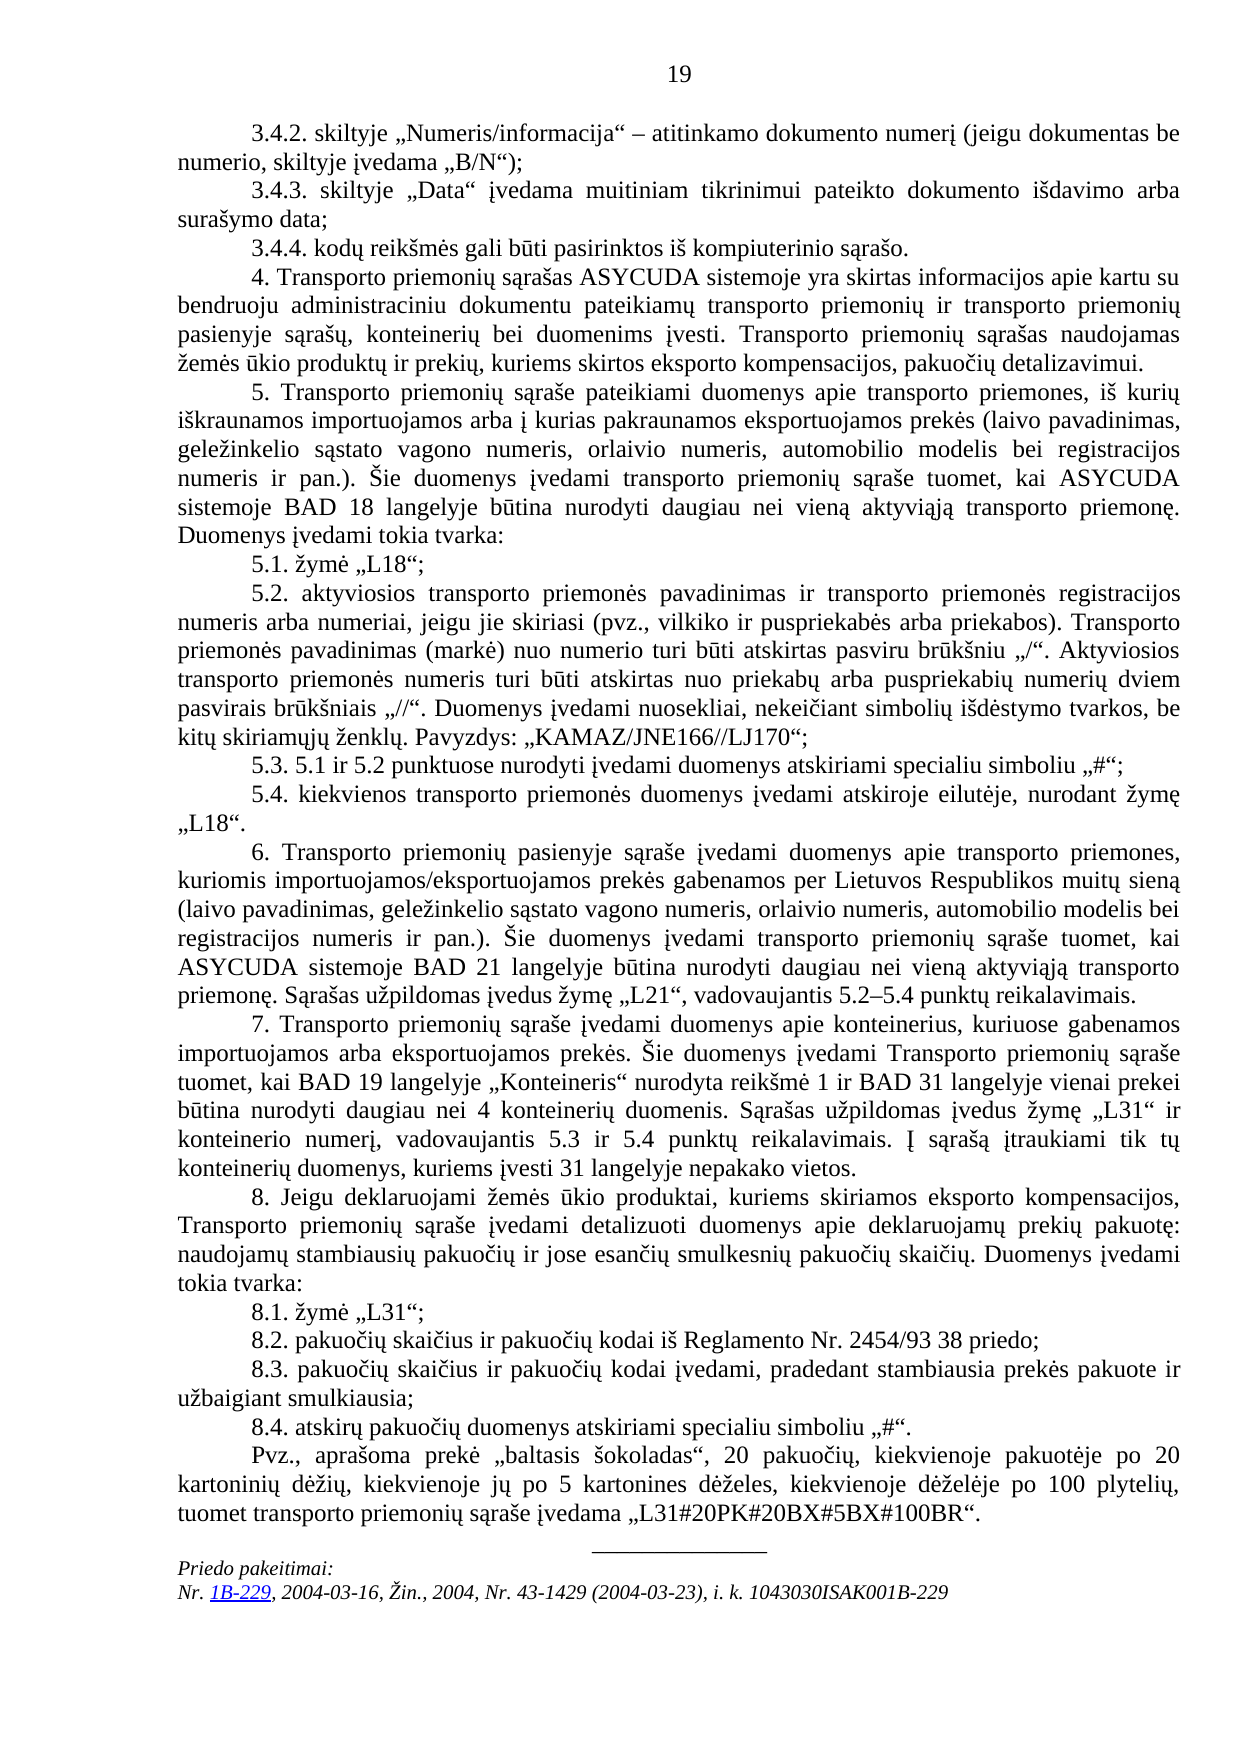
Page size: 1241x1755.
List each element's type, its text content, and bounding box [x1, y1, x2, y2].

text 5.1. žymė „L18“; [177, 549, 1181, 578]
text 8.3. pakuočių skaičius ir pakuočių kodai įvedami, pradedant stambiausia prekės pakuote ir užbaigiant smulkiausia; [177, 1354, 1181, 1412]
text 8. Jeigu deklaruojami žemės ūkio produktai, kuriems skiriamos eksporto kompensacijos, Transporto priemonių sąraše įvedami detalizuoti duomenys apie deklaruojamų prekių pakuotę: naudojamų stambiausių pakuočių ir jose esančių smulkesnių pakuočių skaičių. Duomenys įvedami tokia tvarka: [177, 1182, 1181, 1297]
text 3.4.3. skiltyje „Data“ įvedama muitiniam tikrinimui pateikto dokumento išdavimo arba surašymo data; [177, 176, 1181, 233]
text 7. Transporto priemonių sąraše įvedami duomenys apie konteinerius, kuriuose gabenamos importuojamos arba eksportuojamos prekės. Šie duomenys įvedami Transporto priemonių sąraše tuomet, kai BAD 19 langelyje „Konteineris“ nurodyta reikšmė 1 ir BAD 31 langelyje vienai prekei būtina nurodyti daugiau nei 4 konteinerių duomenis. Sąrašas užpildomas įvedus žymę „L31“ ir konteinerio numerį, vadovaujantis 5.3 ir 5.4 punktų reikalavimais. Į sąrašą įtraukiami tik tų konteinerių duomenys, kuriems įvesti 31 langelyje nepakako vietos. [177, 1009, 1181, 1182]
text Pvz., aprašoma prekė „baltasis šokoladas“, 20 pakuočių, kiekvienoje pakuotėje po 20 kartoninių dėžių, kiekvienoje jų po 5 kartonines dėželes, kiekvienoje dėželėje po 100 plytelių, tuomet transporto priemonių sąraše įvedama „L31#20PK#20BX#5BX#100BR“. [177, 1441, 1181, 1527]
text Priedo pakeitimai: [177, 1556, 1181, 1580]
text ______________ [177, 1527, 1181, 1556]
text 4. Transporto priemonių sąrašas ASYCUDA sistemoje yra skirtas informacijos apie kartu su bendruoju administraciniu dokumentu pateikiamų transporto priemonių ir transporto priemonių pasienyje sąrašų, konteinerių bei duomenims įvesti. Transporto priemonių sąrašas naudojamas žemės ūkio produktų ir prekių, kuriems skirtos eksporto kompensacijos, pakuočių detalizavimui. [177, 262, 1181, 377]
text 5.4. kiekvienos transporto priemonės duomenys įvedami atskiroje eilutėje, nurodant žymę „L18“. [177, 779, 1181, 837]
text 5.2. aktyviosios transporto priemonės pavadinimas ir transporto priemonės registracijos numeris arba numeriai, jeigu jie skiriasi (pvz., vilkiko ir puspriekabės arba priekabos). Transporto priemonės pavadinimas (markė) nuo numerio turi būti atskirtas pasviru brūkšniu „/“. Aktyviosios transporto priemonės numeris turi būti atskirtas nuo priekabų arba puspriekabių numerių dviem pasvirais brūkšniais „//“. Duomenys įvedami nuosekliai, nekeičiant simbolių išdėstymo tvarkos, be kitų skiriamųjų ženklų. Pavyzdys: „KAMAZ/JNE166//LJ170“; [177, 578, 1181, 751]
text 8.4. atskirų pakuočių duomenys atskiriami specialiu simboliu „#“. [177, 1412, 1181, 1441]
text 8.1. žymė „L31“; [177, 1297, 1181, 1326]
text 5.3. 5.1 ir 5.2 punktuose nurodyti įvedami duomenys atskiriami specialiu simboliu „#“; [177, 751, 1181, 779]
text 6. Transporto priemonių pasienyje sąraše įvedami duomenys apie transporto priemones, kuriomis importuojamos/eksportuojamos prekės gabenamos per Lietuvos Respublikos muitų sieną (laivo pavadinimas, geležinkelio sąstato vagono numeris, orlaivio numeris, automobilio modelis bei registracijos numeris ir pan.). Šie duomenys įvedami transporto priemonių sąraše tuomet, kai ASYCUDA sistemoje BAD 21 langelyje būtina nurodyti daugiau nei vieną aktyviąją transporto priemonę. Sąrašas užpildomas įvedus žymę „L21“, vadovaujantis 5.2–5.4 punktų reikalavimais. [177, 837, 1181, 1009]
text 8.2. pakuočių skaičius ir pakuočių kodai iš Reglamento Nr. 2454/93 38 priedo; [177, 1326, 1181, 1354]
text 3.4.2. skiltyje „Numeris/informacija“ – atitinkamo dokumento numerį (jeigu dokumentas be numerio, skiltyje įvedama „B/N“); [177, 118, 1181, 176]
text Nr. 1B-229, 2004-03-16, Žin., 2004, Nr. 43-1429 (2004-03-23), i. k. 1043030ISAK001B-229 [177, 1580, 1181, 1604]
text 5. Transporto priemonių sąraše pateikiami duomenys apie transporto priemones, iš kurių iškraunamos importuojamos arba į kurias pakraunamos eksportuojamos prekės (laivo pavadinimas, geležinkelio sąstato vagono numeris, orlaivio numeris, automobilio modelis bei registracijos numeris ir pan.). Šie duomenys įvedami transporto priemonių sąraše tuomet, kai ASYCUDA sistemoje BAD 18 langelyje būtina nurodyti daugiau nei vieną aktyviąją transporto priemonę. Duomenys įvedami tokia tvarka: [177, 377, 1181, 549]
text 3.4.4. kodų reikšmės gali būti pasirinktos iš kompiuterinio sąrašo. [177, 233, 1181, 262]
